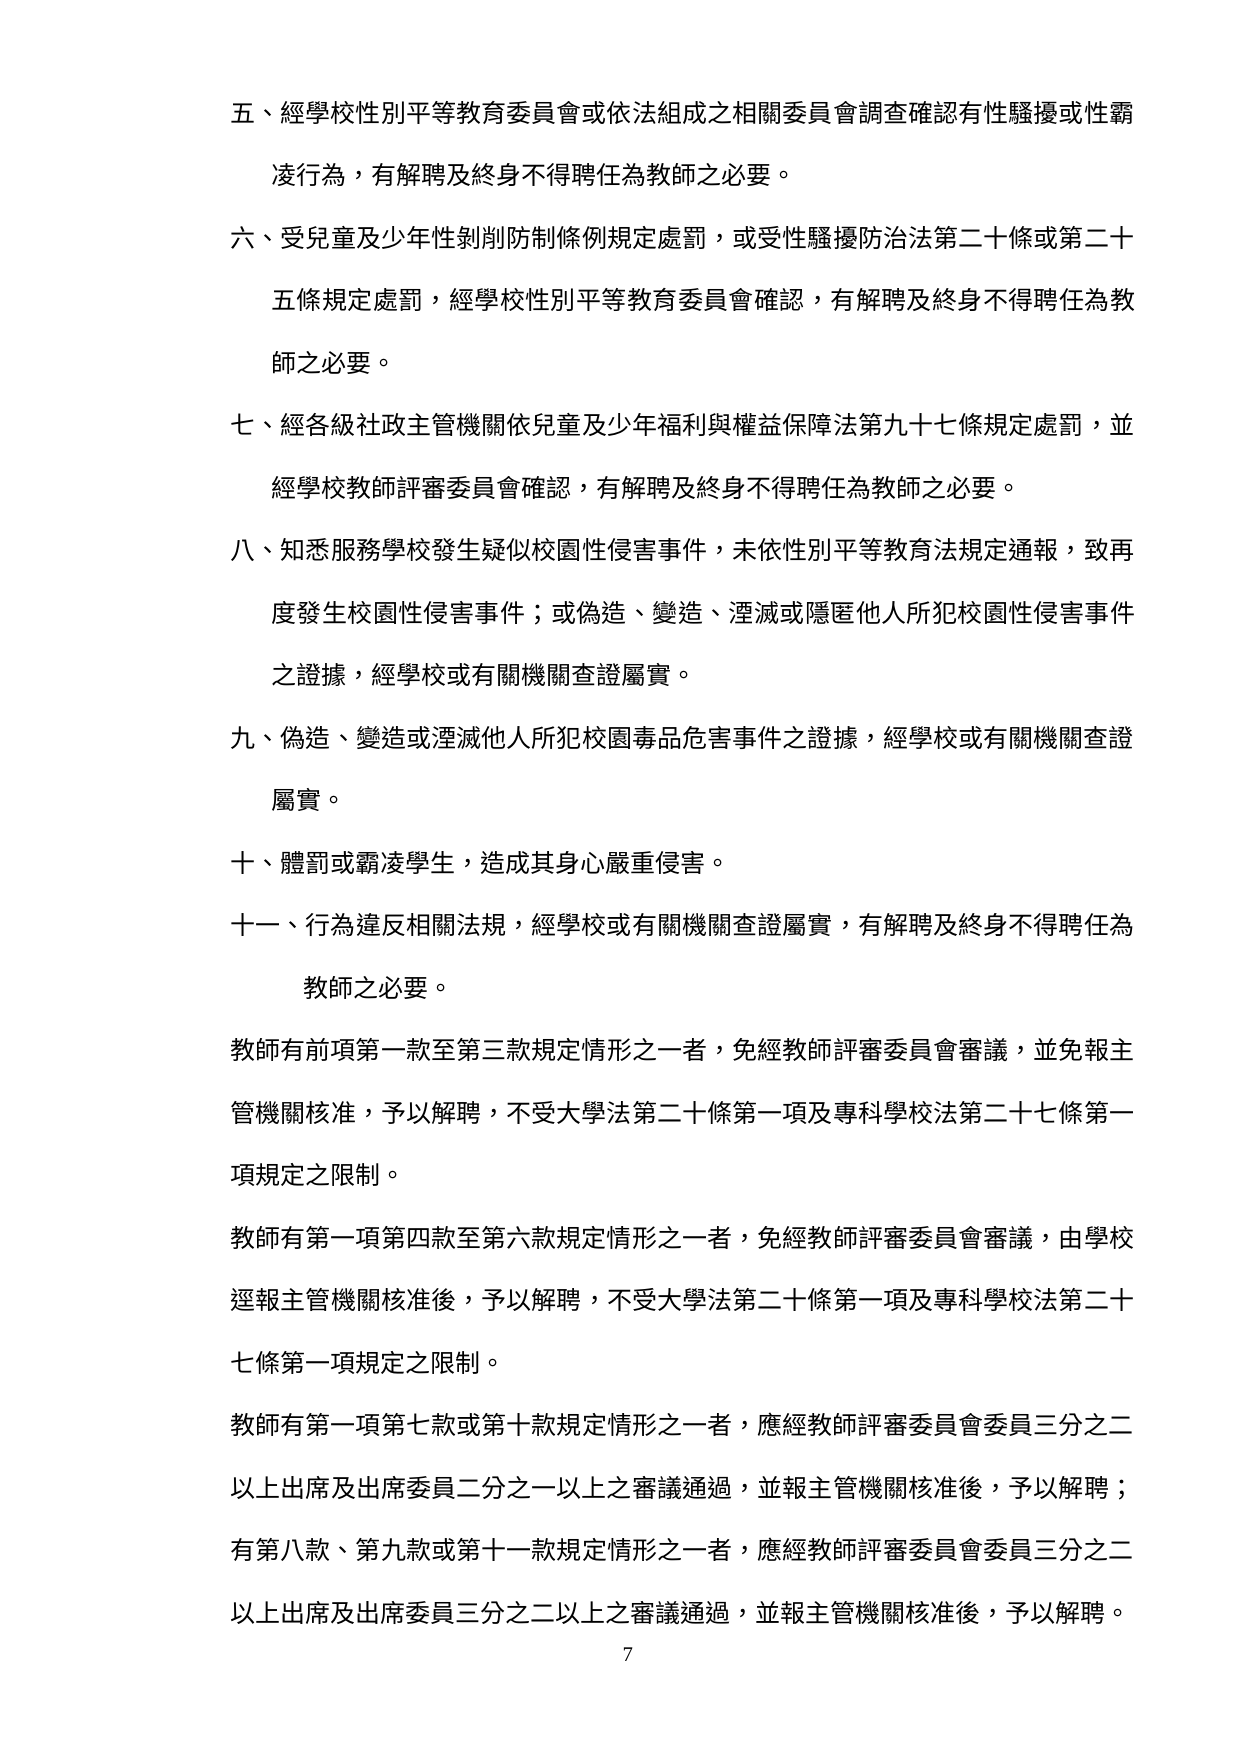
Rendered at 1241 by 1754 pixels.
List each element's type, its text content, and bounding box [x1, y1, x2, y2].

text 教師有第一項第七款或第十款規定情形之一者，應經教師評審委員會委員三分之二以上出席及出席委員二分之一以上之審議通過，並報主管機關核准後，予以解聘；有第八款、第九款或第十一款規定情形之一者，應經教師評審委員會委員三分之二以上出席及出席委員三分之二以上之審議通過，並報主管機關核准後，予以解聘。 [230, 1382, 1137, 1632]
text 教師有第一項第四款至第六款規定情形之一者，免經教師評審委員會審議，由學校逕報主管機關核准後，予以解聘，不受大學法第二十條第一項及專科學校法第二十七條第一項規定之限制。 [230, 1194, 1137, 1382]
text 八、知悉服務學校發生疑似校園性侵害事件，未依性別平等教育法規定通報，致再度發生校園性侵害事件；或偽造、變造、湮滅或隱匿他人所犯校園性侵害事件之證據，經學校或有關機關查證屬實。 [230, 507, 1137, 694]
text 十一、行為違反相關法規，經學校或有關機關查證屬實，有解聘及終身不得聘任為教師之必要。 [230, 882, 1137, 1007]
text 九、偽造、變造或湮滅他人所犯校園毒品危害事件之證據，經學校或有關機關查證屬實。 [230, 694, 1137, 819]
text 六、受兒童及少年性剝削防制條例規定處罰，或受性騷擾防治法第二十條或第二十五條規定處罰，經學校性別平等教育委員會確認，有解聘及終身不得聘任為教師之必要。 [230, 194, 1137, 382]
text 十、體罰或霸凌學生，造成其身心嚴重侵害。 [230, 819, 1137, 882]
text 七、經各級社政主管機關依兒童及少年福利與權益保障法第九十七條規定處罰，並經學校教師評審委員會確認，有解聘及終身不得聘任為教師之必要。 [230, 382, 1137, 507]
text 五、經學校性別平等教育委員會或依法組成之相關委員會調查確認有性騷擾或性霸凌行為，有解聘及終身不得聘任為教師之必要。 [230, 69, 1137, 194]
text 教師有前項第一款至第三款規定情形之一者，免經教師評審委員會審議，並免報主管機關核准，予以解聘，不受大學法第二十條第一項及專科學校法第二十七條第一項規定之限制。 [230, 1007, 1137, 1194]
